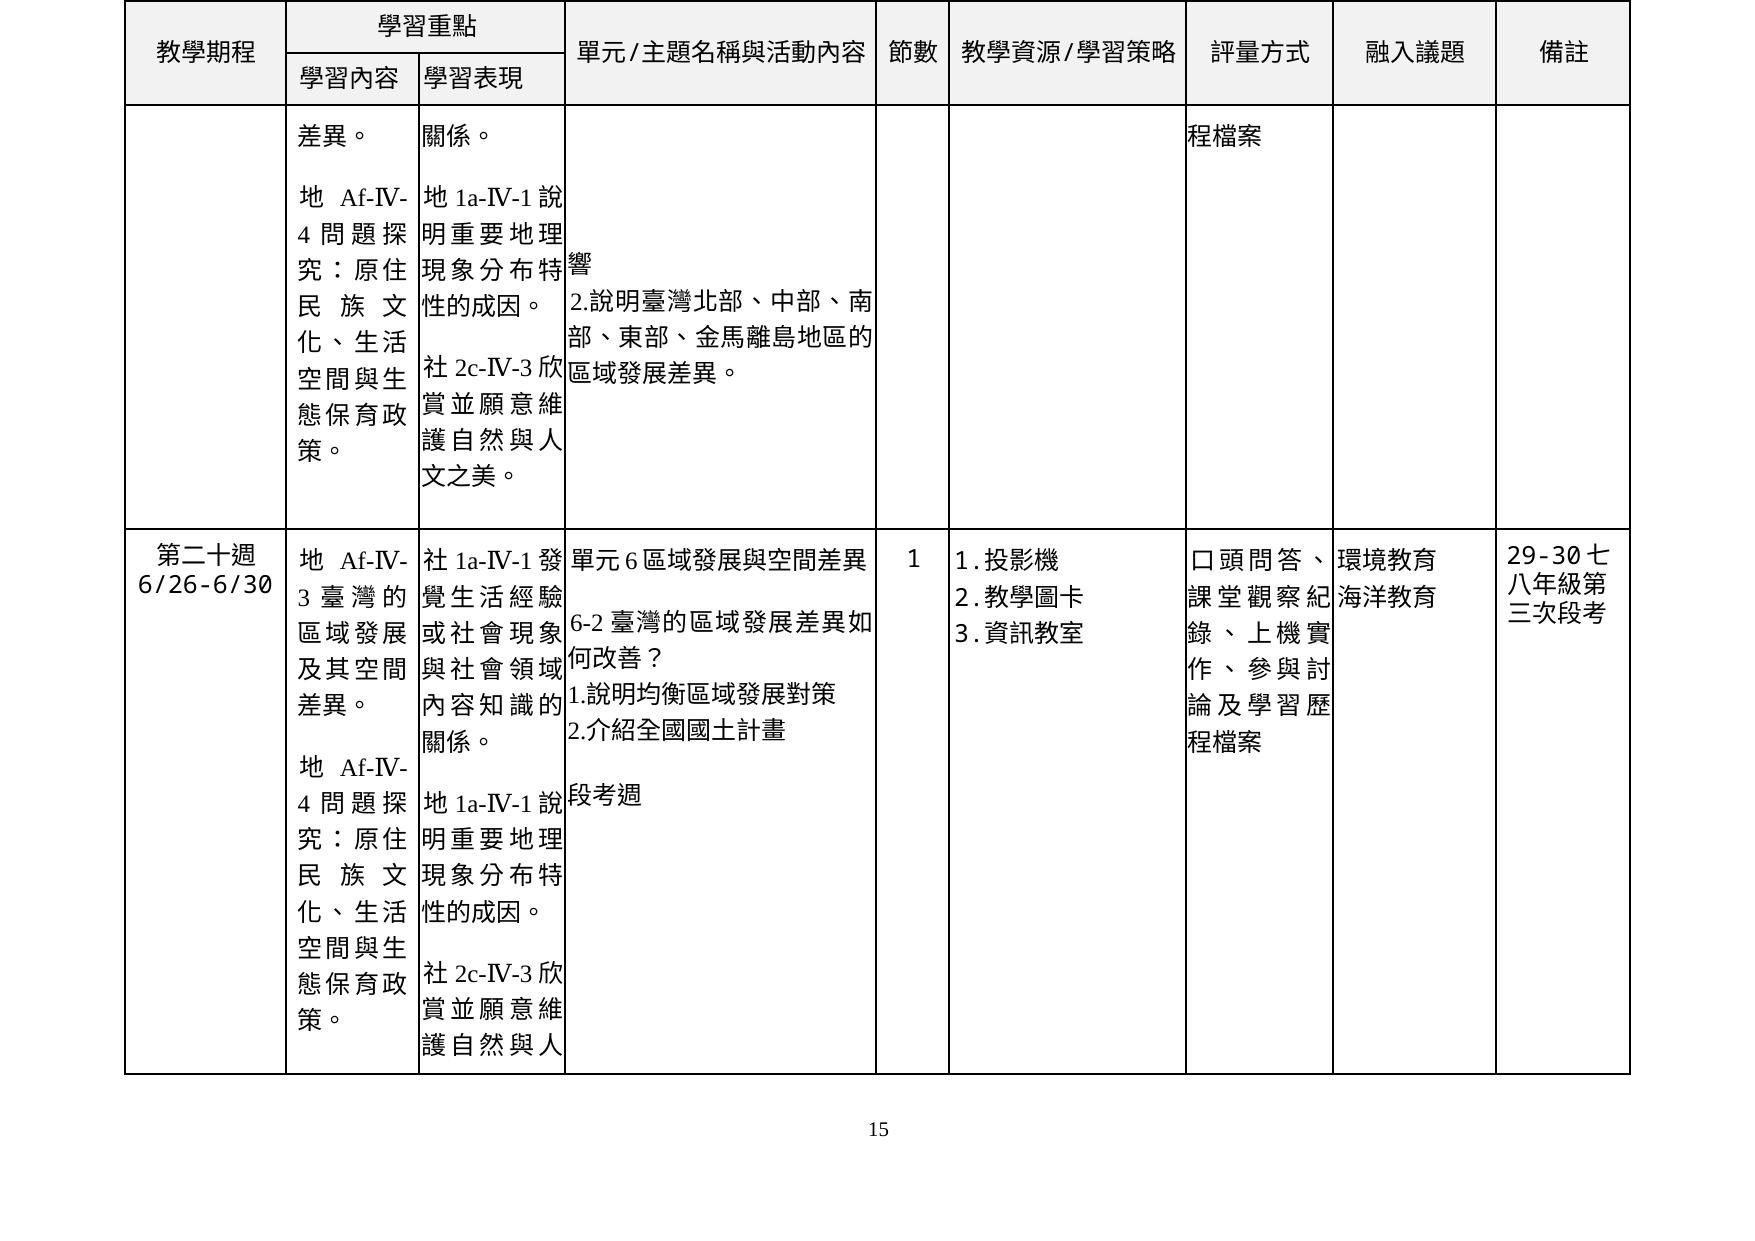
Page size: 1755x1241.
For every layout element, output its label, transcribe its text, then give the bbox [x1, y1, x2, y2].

table_header 評量方式 [1187, 2, 1332, 104]
table_cell 1 [877, 530, 948, 1072]
table_cell [950, 106, 1185, 528]
table_cell 第二十週6/26-6/30 [126, 530, 285, 1072]
table_cell 口頭問答、課堂觀察紀錄、上機實作、參與討論及學習歷程檔案 [1187, 530, 1332, 1072]
table_cell 程檔案 [1187, 106, 1332, 528]
table_cell 環境教育 海洋教育 [1334, 530, 1495, 1072]
table_header 融入議題 [1334, 2, 1495, 104]
table_cell 關係。 地1a-Ⅳ-1說明重要地理現象分布特性的成因。 社2c-Ⅳ-3欣賞並願意維護自然與人文之美。 [420, 106, 564, 528]
table_header 教學期程 [126, 2, 285, 104]
table_cell 學習內容 [287, 54, 418, 104]
table_cell 1.投影機 2.教學圖卡 3.資訊教室 [950, 530, 1185, 1072]
table_header 學習重點 [287, 2, 564, 52]
table_cell [1497, 106, 1629, 528]
table_cell 29-30七八年級第三次段考 [1497, 530, 1629, 1072]
table_cell 地Af-Ⅳ-3臺灣的區域發展及其空間差異。 地Af-Ⅳ-4問題探究：原住民族文化、生活空間與生態保育政策。 [287, 530, 418, 1072]
table_header 備註 [1497, 2, 1629, 104]
table_header 教學資源/學習策略 [950, 2, 1185, 104]
table_cell 差異。 地Af-Ⅳ-4問題探究：原住民族文化、生活空間與生態保育政策。 [287, 106, 418, 528]
table_cell [126, 106, 285, 528]
table_header 單元/主題名稱與活動內容 [566, 2, 875, 104]
table_cell 社1a-Ⅳ-1發覺生活經驗或社會現象與社會領域內容知識的關係。 地1a-Ⅳ-1說明重要地理現象分布特性的成因。 社2c-Ⅳ-3欣賞並願意維護自然與人 [420, 530, 564, 1072]
table_cell [1334, 106, 1495, 528]
table_header 節數 [877, 2, 948, 104]
table_cell [877, 106, 948, 528]
table_cell 單元6區域發展與空間差異 6-2臺灣的區域發展差異如何改善？ 1.說明均衡區域發展對策 2.介紹全國國土計畫 段考週 [566, 530, 875, 1072]
table_cell 學習表現 [420, 54, 564, 104]
table_cell 響 2.說明臺灣北部、中部、南部、東部、金馬離島地區的區域發展差異。 [566, 106, 875, 528]
